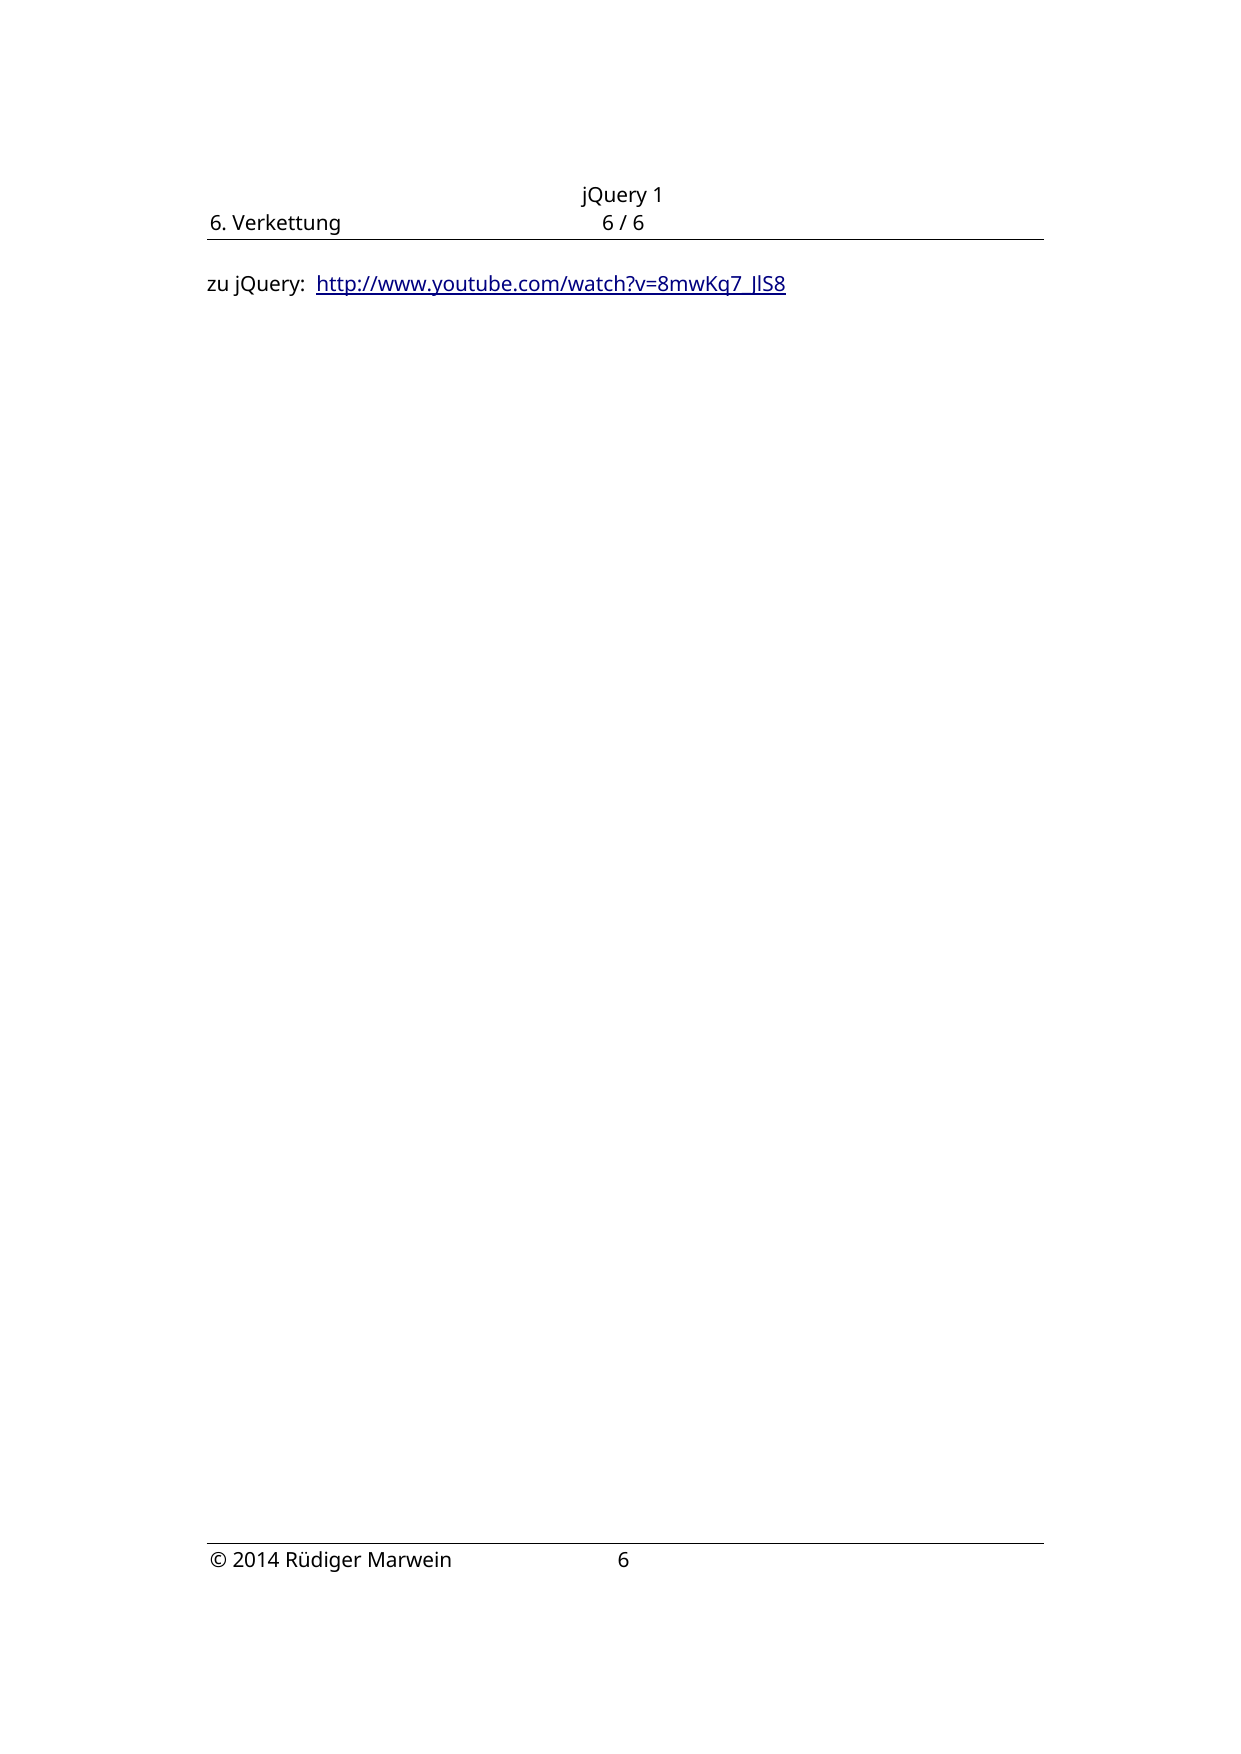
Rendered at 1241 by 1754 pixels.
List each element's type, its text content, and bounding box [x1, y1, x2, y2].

text zu jQuery: http://www.youtube.com/watch?v=8mwKq7_JlS8 [207, 269, 1044, 297]
